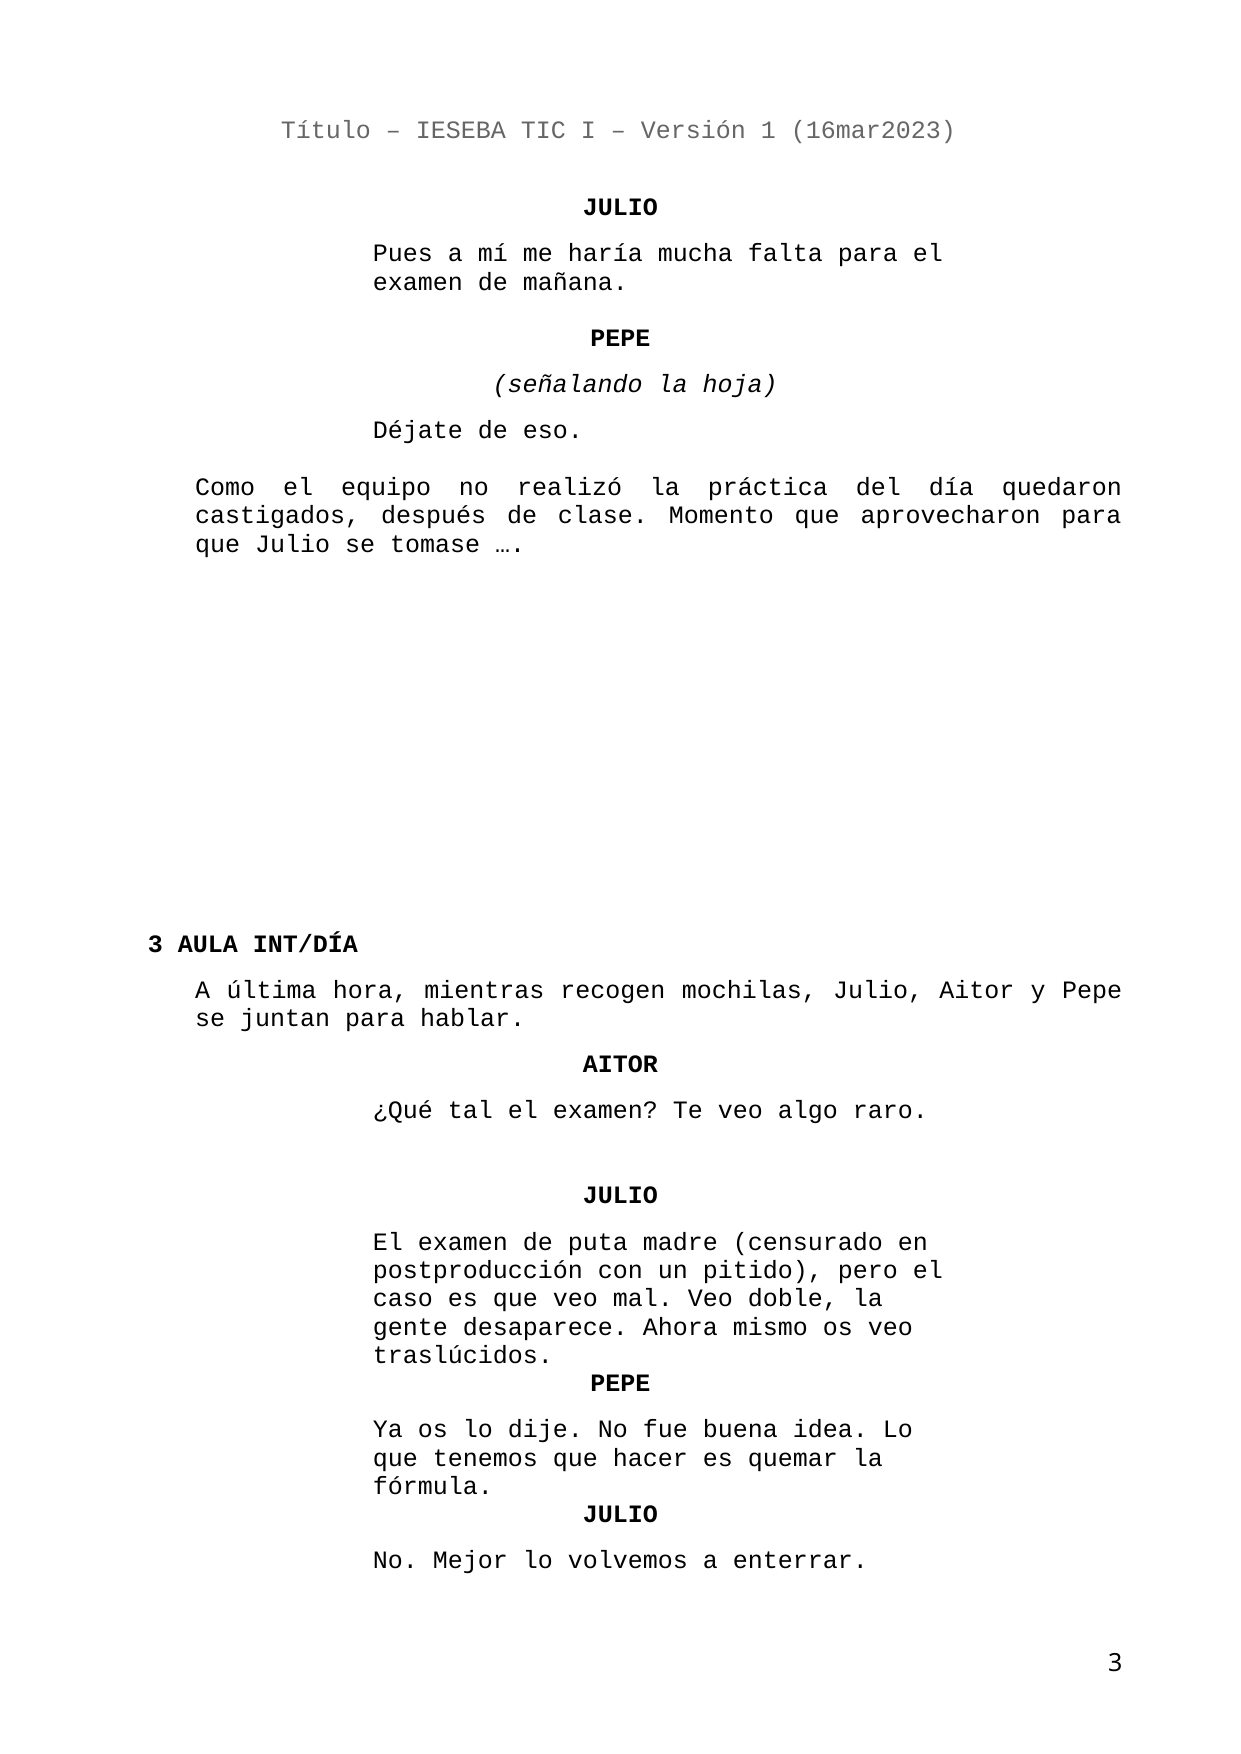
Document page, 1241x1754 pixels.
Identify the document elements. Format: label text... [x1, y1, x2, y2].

text Julio [148, 195, 1093, 223]
text (señalando la hoja) [148, 372, 1122, 400]
text Pepe [148, 1371, 1093, 1399]
text Julio [148, 1502, 1093, 1530]
subtitle Pues a mí me haría mucha falta para el examen de mañana. [373, 241, 972, 298]
text Pepe [148, 326, 1093, 354]
subtitle Ya os lo dije. No fue buena idea. Lo que tenemos que hacer es quemar la fórmula. [373, 1417, 972, 1502]
text 3 AULA INT/DÍA [148, 932, 1122, 960]
text Aitor [148, 1052, 1093, 1080]
subtitle No. Mejor lo volvemos a enterrar. [373, 1548, 972, 1576]
subtitle Déjate de eso. [373, 418, 972, 446]
text A última hora, mientras recogen mochilas, Julio, Aitor y Pepe se juntan para hablar. [195, 978, 1122, 1034]
subtitle ¿Qué tal el examen? Te veo algo raro. [373, 1098, 972, 1126]
text Julio [148, 1183, 1093, 1211]
text Como el equipo no realizó la práctica del día quedaron castigados, después de clase. Momento que aprovecharon para que Julio se tomase …. [195, 475, 1122, 560]
subtitle El examen de puta madre (censurado en postproducción con un pitido), pero el caso es que veo mal. Veo doble, la gente desaparece. Ahora mismo os veo traslúcidos. [373, 1229, 972, 1371]
